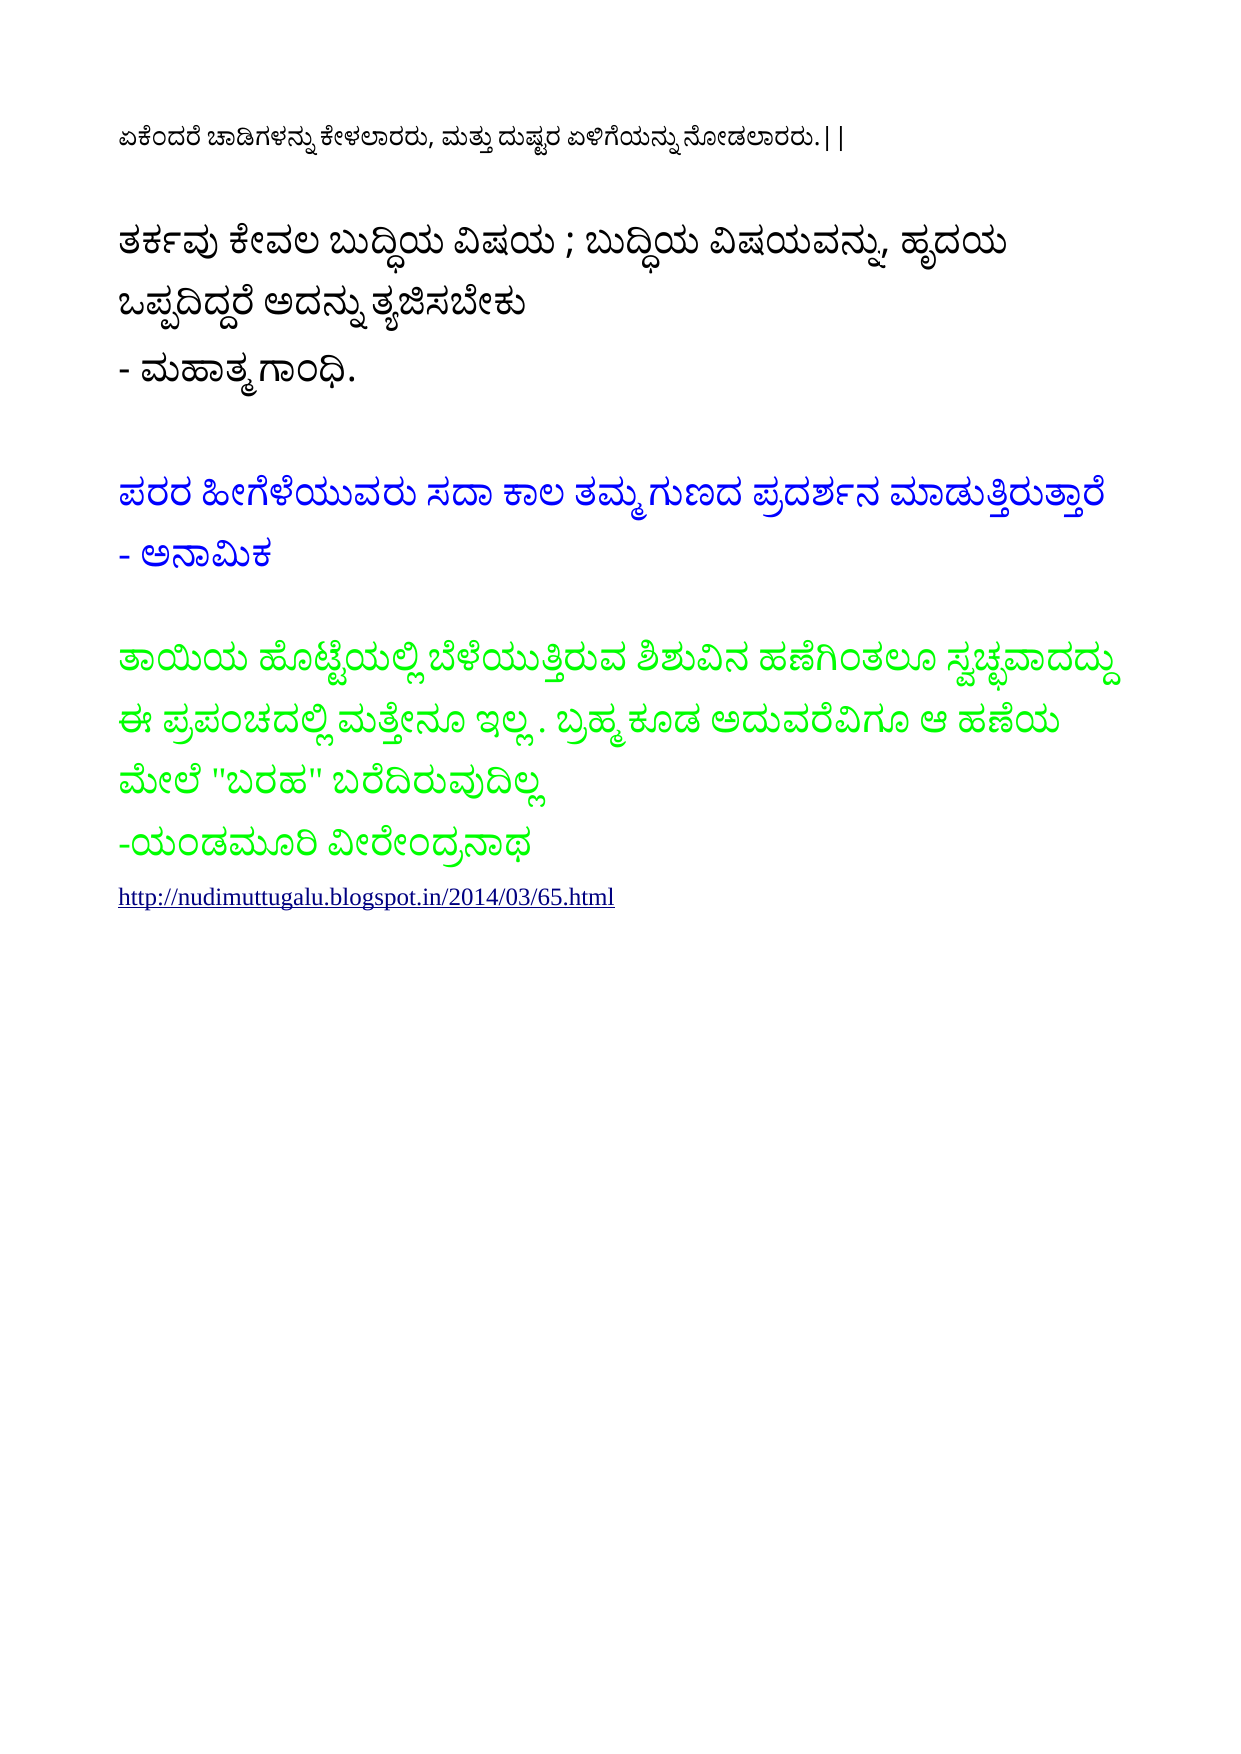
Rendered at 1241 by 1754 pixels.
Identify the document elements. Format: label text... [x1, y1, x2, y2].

text http://nudimuttugalu.blogspot.in/2014/03/65.html [118, 882, 1122, 911]
text ಏಕೆಂದರೆ ಚಾಡಿಗಳನ್ನು ಕೇಳಲಾರರು, ಮತ್ತು ದುಷ್ಟರ ಏಳಿಗೆಯನ್ನು ನೋಡಲಾರರು.|| ತರ್ಕವು ಕೇವಲ ಬುದ್ಧಿಯ ವಿಷಯ ; ಬುದ್ಧಿಯ ವಿಷಯವನ್ನು, ಹೃದಯ ಒಪ್ಪದಿದ್ದರೆ ಅದನ್ನು ತ್ಯಜಿಸಬೇಕು - ಮಹಾತ್ಮ ಗಾಂಧಿ. [118, 118, 1122, 442]
text ತಾಯಿಯ ಹೊಟ್ಟೆಯಲ್ಲಿ ಬೆಳೆಯುತ್ತಿರುವ ಶಿಶುವಿನ ಹಣೆಗಿಂತಲೂ ಸ್ವಚ್ಛವಾದದ್ದು ಈ ಪ್ರಪಂಚದಲ್ಲಿ ಮತ್ತೇನೂ ಇಲ್ಲ . ಬ್ರಹ್ಮ ಕೂಡ ಅದುವರೆವಿಗೂ ಆ ಹಣೆಯ ಮೇಲೆ "ಬರಹ" ಬರೆದಿರುವುದಿಲ್ಲ -ಯಂಡಮೂರಿ ವೀರೇಂದ್ರನಾಥ [118, 636, 1122, 882]
text ಪರರ ಹೀಗೆಳೆಯುವರು ಸದಾ ಕಾಲ ತಮ್ಮ ಗುಣದ ಪ್ರದರ್ಶನ ಮಾಡುತ್ತಿರುತ್ತಾರೆ - ಅನಾಮಿಕ [118, 471, 1122, 593]
